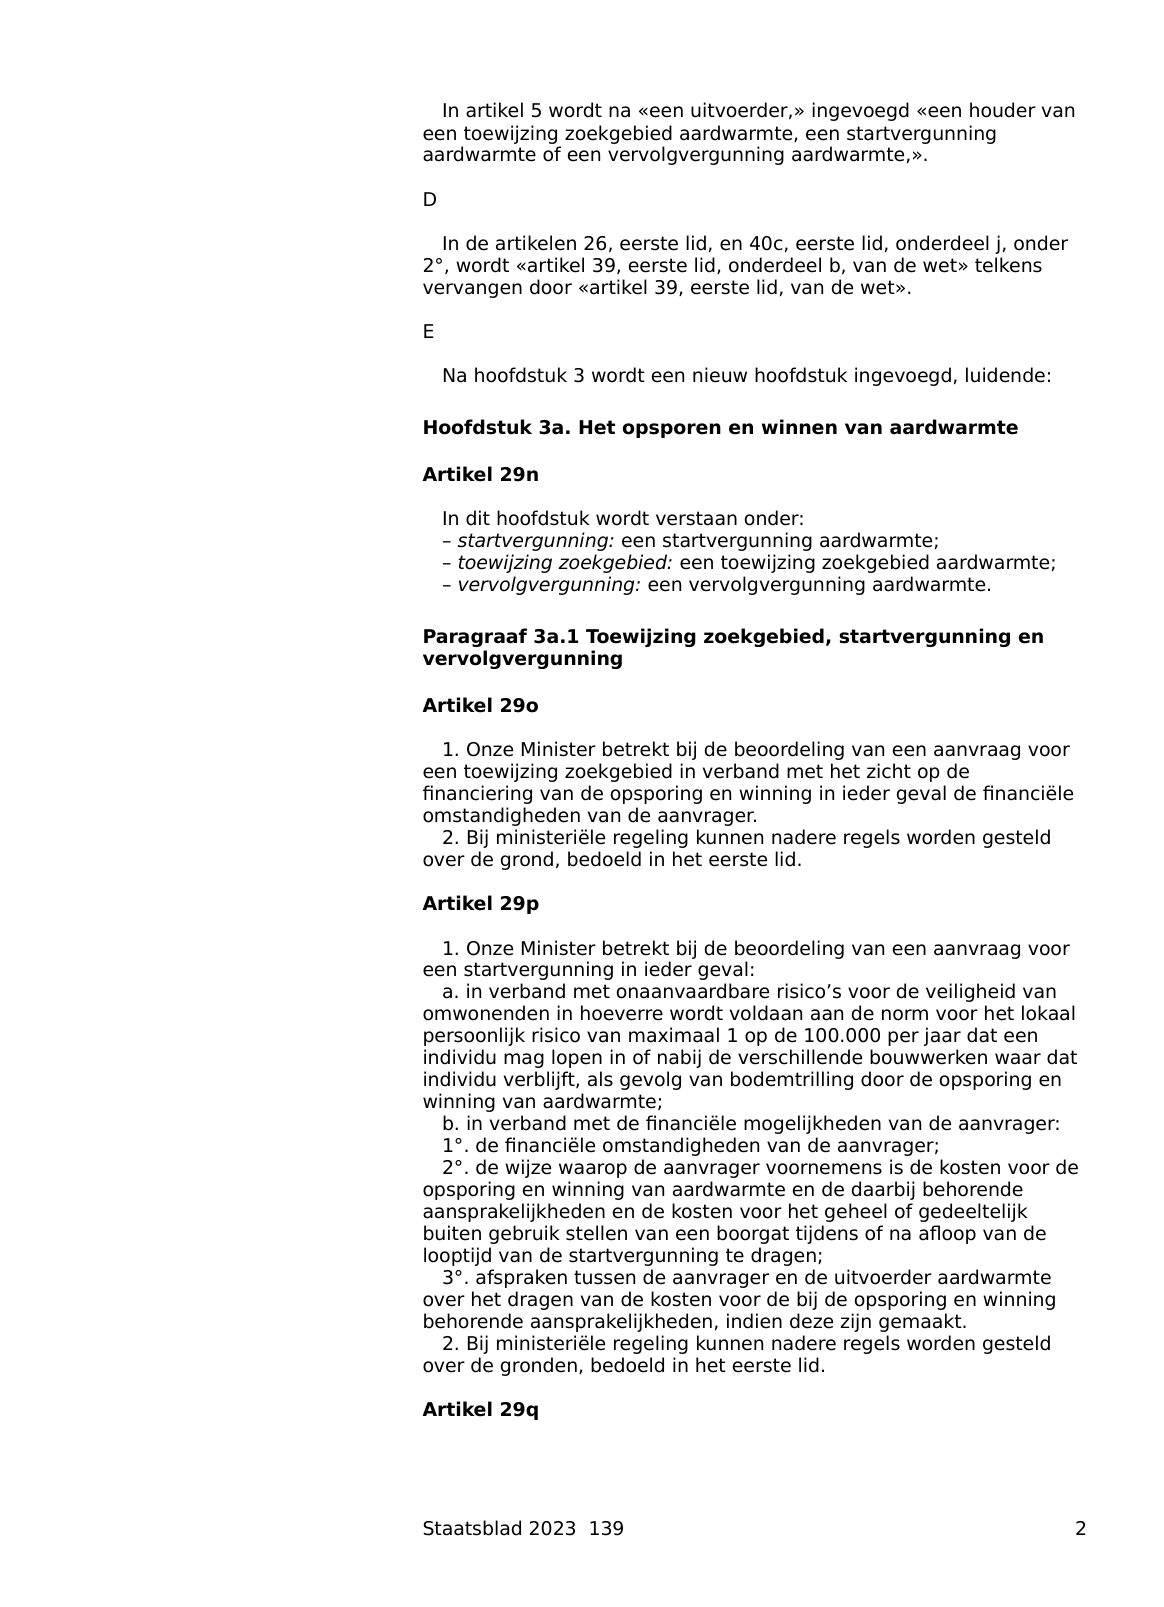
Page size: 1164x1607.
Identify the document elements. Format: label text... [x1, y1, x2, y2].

subtitle Paragraaf 3a.1 Toewijzing zoekgebied, startvergunning en vervolgvergunning [422, 626, 1087, 670]
text 2. Bij ministeriële regeling kunnen nadere regels worden gesteld over de gronden, bedoeld in het eerste lid. [422, 1333, 1087, 1377]
text 2. Bij ministeriële regeling kunnen nadere regels worden gesteld over de grond, bedoeld in het eerste lid. [422, 827, 1087, 871]
text a. in verband met onaanvaardbare risico’s voor de veiligheid van omwonenden in hoeverre wordt voldaan aan de norm voor het lokaal persoonlijk risico van maximaal 1 op de 100.000 per jaar dat een individu mag lopen in of nabij de verschillende bouwwerken waar dat individu verblijft, als gevolg van bodemtrilling door de opsporing en winning van aardwarmte; [422, 981, 1087, 1113]
text – toewijzing zoekgebied: een toewijzing zoekgebied aardwarmte; [422, 552, 1087, 574]
text 3°. afspraken tussen de aanvrager en de uitvoerder aardwarmte over het dragen van de kosten voor de bij de opsporing en winning behorende aansprakelijkheden, indien deze zijn gemaakt. [422, 1267, 1087, 1333]
text 1. Onze Minister betrekt bij de beoordeling van een aanvraag voor een toewijzing zoekgebied in verband met het zicht op de financiering van de opsporing en winning in ieder geval de financiële omstandigheden van de aanvrager. [422, 739, 1087, 827]
subtitle Artikel 29o [422, 695, 1087, 717]
subtitle Artikel 29n [422, 464, 1087, 486]
text b. in verband met de financiële mogelijkheden van de aanvrager: [422, 1113, 1087, 1135]
text D [422, 188, 1087, 211]
subtitle Artikel 29p [422, 893, 1087, 915]
text In artikel 5 wordt na «een uitvoerder,» ingevoegd «een houder van een toewijzing zoekgebied aardwarmte, een startvergunning aardwarmte of een vervolgvergunning aardwarmte,». [422, 100, 1087, 166]
text Na hoofdstuk 3 wordt een nieuw hoofdstuk ingevoegd, luidende: [422, 365, 1087, 387]
text 2°. de wijze waarop de aanvrager voornemens is de kosten voor de opsporing en winning van aardwarmte en de daarbij behorende aansprakelijkheden en de kosten voor het geheel of gedeeltelijk buiten gebruik stellen van een boorgat tijdens of na afloop van de looptijd van de startvergunning te dragen; [422, 1157, 1087, 1267]
text – startvergunning: een startvergunning aardwarmte; [422, 530, 1087, 552]
text – vervolgvergunning: een vervolgvergunning aardwarmte. [422, 574, 1087, 596]
text In de artikelen 26, eerste lid, en 40c, eerste lid, onderdeel j, onder 2°, wordt «artikel 39, eerste lid, onderdeel b, van de wet» telkens vervangen door «artikel 39, eerste lid, van de wet». [422, 233, 1087, 299]
text 1°. de financiële omstandigheden van de aanvrager; [422, 1135, 1087, 1157]
text E [422, 321, 1087, 343]
subtitle Hoofdstuk 3a. Het opsporen en winnen van aardwarmte [422, 417, 1087, 439]
subtitle Artikel 29q [422, 1399, 1087, 1421]
text In dit hoofdstuk wordt verstaan onder: [422, 508, 1087, 530]
text 1. Onze Minister betrekt bij de beoordeling van een aanvraag voor een startvergunning in ieder geval: [422, 937, 1087, 981]
